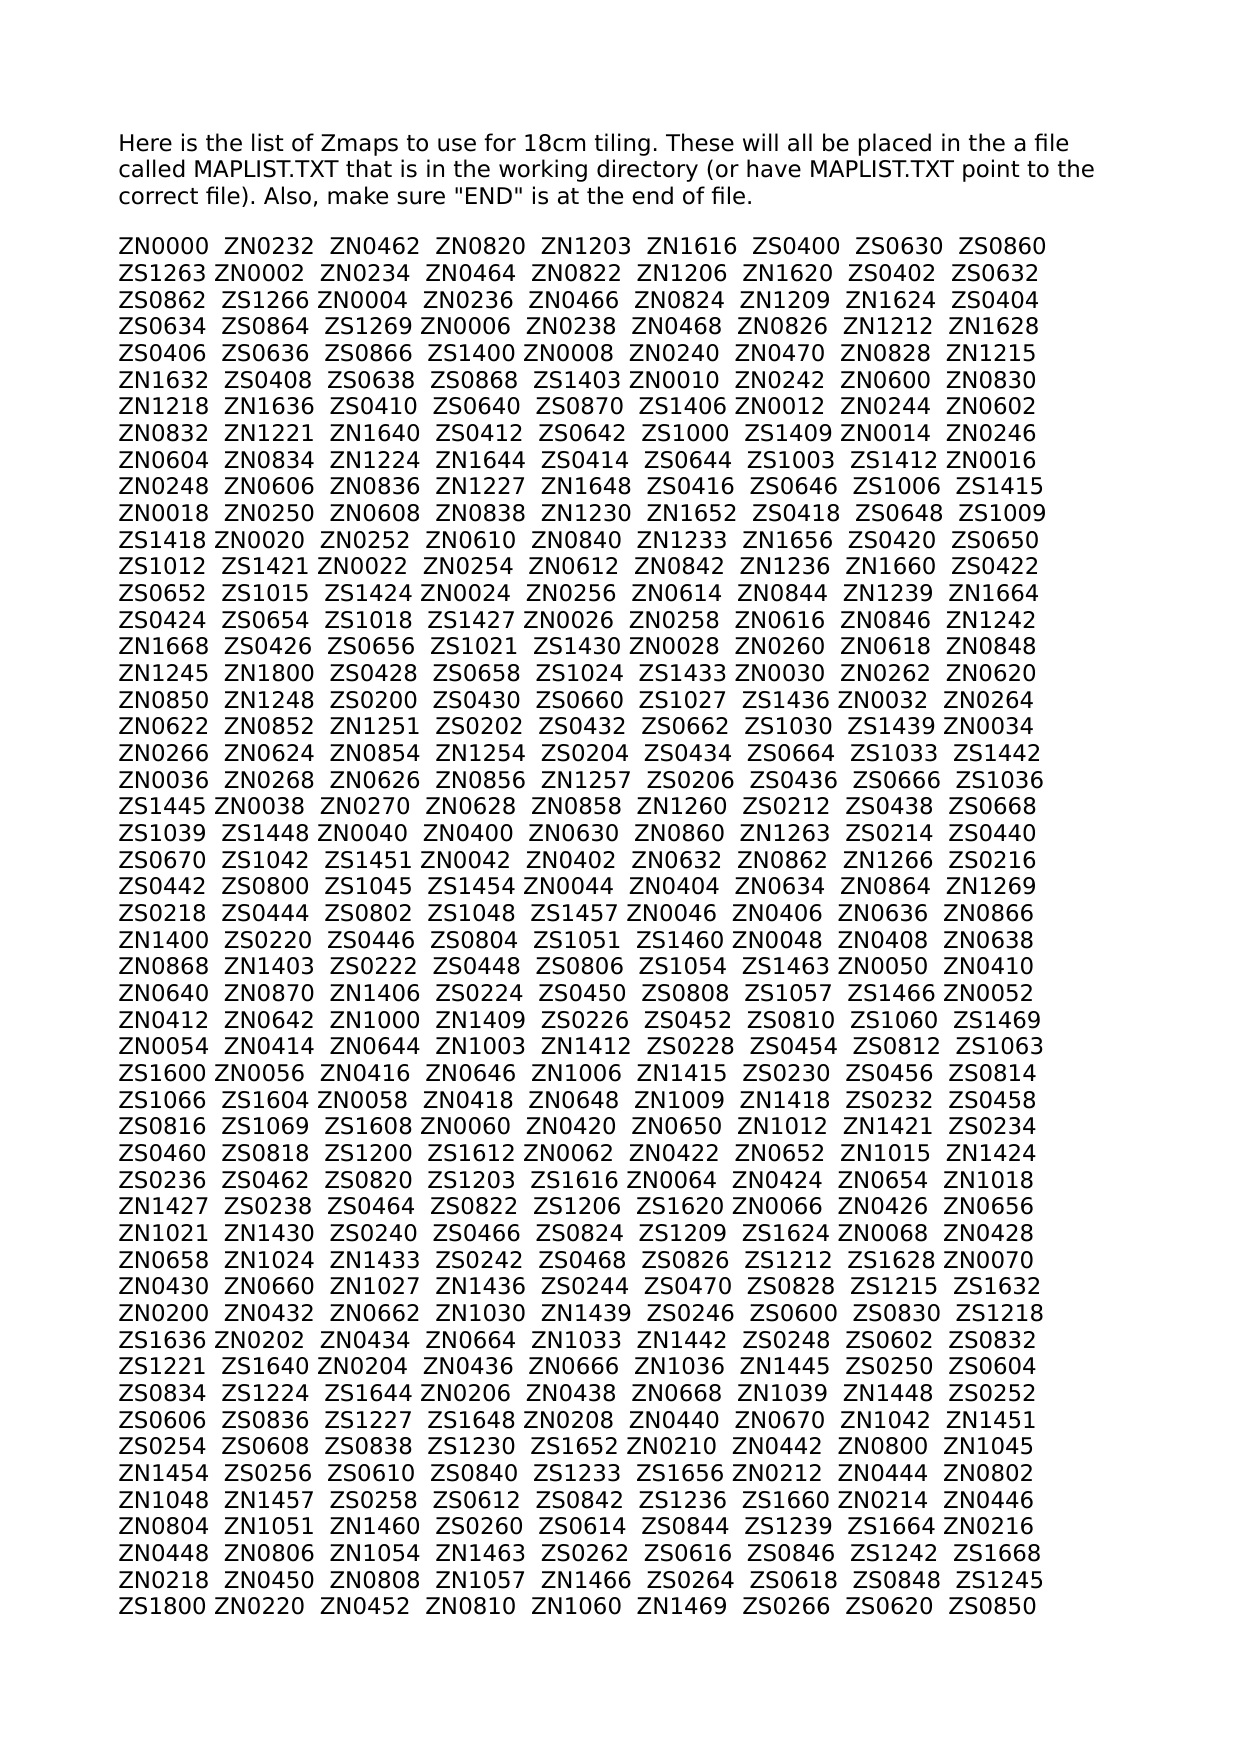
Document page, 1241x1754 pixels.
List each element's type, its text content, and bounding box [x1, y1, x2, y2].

text ZN0000 ZN0232 ZN0462 ZN0820 ZN1203 ZN1616 ZS0400 ZS0630 ZS0860 ZS1263 ZN0002 ZN0234 ZN0464 ZN0822 ZN1206 ZN1620 ZS0402 ZS0632 ZS0862 ZS1266 ZN0004 ZN0236 ZN0466 ZN0824 ZN1209 ZN1624 ZS0404 ZS0634 ZS0864 ZS1269 ZN0006 ZN0238 ZN0468 ZN0826 ZN1212 ZN1628 ZS0406 ZS0636 ZS0866 ZS1400 ZN0008 ZN0240 ZN0470 ZN0828 ZN1215 ZN1632 ZS0408 ZS0638 ZS0868 ZS1403 ZN0010 ZN0242 ZN0600 ZN0830 ZN1218 ZN1636 ZS0410 ZS0640 ZS0870 ZS1406 ZN0012 ZN0244 ZN0602 ZN0832 ZN1221 ZN1640 ZS0412 ZS0642 ZS1000 ZS1409 ZN0014 ZN0246 ZN0604 ZN0834 ZN1224 ZN1644 ZS0414 ZS0644 ZS1003 ZS1412 ZN0016 ZN0248 ZN0606 ZN0836 ZN1227 ZN1648 ZS0416 ZS0646 ZS1006 ZS1415 ZN0018 ZN0250 ZN0608 ZN0838 ZN1230 ZN1652 ZS0418 ZS0648 ZS1009 ZS1418 ZN0020 ZN0252 ZN0610 ZN0840 ZN1233 ZN1656 ZS0420 ZS0650 ZS1012 ZS1421 ZN0022 ZN0254 ZN0612 ZN0842 ZN1236 ZN1660 ZS0422 ZS0652 ZS1015 ZS1424 ZN0024 ZN0256 ZN0614 ZN0844 ZN1239 ZN1664 ZS0424 ZS0654 ZS1018 ZS1427 ZN0026 ZN0258 ZN0616 ZN0846 ZN1242 ZN1668 ZS0426 ZS0656 ZS1021 ZS1430 ZN0028 ZN0260 ZN0618 ZN0848 ZN1245 ZN1800 ZS0428 ZS0658 ZS1024 ZS1433 ZN0030 ZN0262 ZN0620 ZN0850 ZN1248 ZS0200 ZS0430 ZS0660 ZS1027 ZS1436 ZN0032 ZN0264 ZN0622 ZN0852 ZN1251 ZS0202 ZS0432 ZS0662 ZS1030 ZS1439 ZN0034 ZN0266 ZN0624 ZN0854 ZN1254 ZS0204 ZS0434 ZS0664 ZS1033 ZS1442 ZN0036 ZN0268 ZN0626 ZN0856 ZN1257 ZS0206 ZS0436 ZS0666 ZS1036 ZS1445 ZN0038 ZN0270 ZN0628 ZN0858 ZN1260 ZS0212 ZS0438 ZS0668 ZS1039 ZS1448 ZN0040 ZN0400 ZN0630 ZN0860 ZN1263 ZS0214 ZS0440 ZS0670 ZS1042 ZS1451 ZN0042 ZN0402 ZN0632 ZN0862 ZN1266 ZS0216 ZS0442 ZS0800 ZS1045 ZS1454 ZN0044 ZN0404 ZN0634 ZN0864 ZN1269 ZS0218 ZS0444 ZS0802 ZS1048 ZS1457 ZN0046 ZN0406 ZN0636 ZN0866 ZN1400 ZS0220 ZS0446 ZS0804 ZS1051 ZS1460 ZN0048 ZN0408 ZN0638 ZN0868 ZN1403 ZS0222 ZS0448 ZS0806 ZS1054 ZS1463 ZN0050 ZN0410 ZN0640 ZN0870 ZN1406 ZS0224 ZS0450 ZS0808 ZS1057 ZS1466 ZN0052 ZN0412 ZN0642 ZN1000 ZN1409 ZS0226 ZS0452 ZS0810 ZS1060 ZS1469 ZN0054 ZN0414 ZN0644 ZN1003 ZN1412 ZS0228 ZS0454 ZS0812 ZS1063 ZS1600 ZN0056 ZN0416 ZN0646 ZN1006 ZN1415 ZS0230 ZS0456 ZS0814 ZS1066 ZS1604 ZN0058 ZN0418 ZN0648 ZN1009 ZN1418 ZS0232 ZS0458 ZS0816 ZS1069 ZS1608 ZN0060 ZN0420 ZN0650 ZN1012 ZN1421 ZS0234 ZS0460 ZS0818 ZS1200 ZS1612 ZN0062 ZN0422 ZN0652 ZN1015 ZN1424 ZS0236 ZS0462 ZS0820 ZS1203 ZS1616 ZN0064 ZN0424 ZN0654 ZN1018 ZN1427 ZS0238 ZS0464 ZS0822 ZS1206 ZS1620 ZN0066 ZN0426 ZN0656 ZN1021 ZN1430 ZS0240 ZS0466 ZS0824 ZS1209 ZS1624 ZN0068 ZN0428 ZN0658 ZN1024 ZN1433 ZS0242 ZS0468 ZS0826 ZS1212 ZS1628 ZN0070 ZN0430 ZN0660 ZN1027 ZN1436 ZS0244 ZS0470 ZS0828 ZS1215 ZS1632 ZN0200 ZN0432 ZN0662 ZN1030 ZN1439 ZS0246 ZS0600 ZS0830 ZS1218 ZS1636 ZN0202 ZN0434 ZN0664 ZN1033 ZN1442 ZS0248 ZS0602 ZS0832 ZS1221 ZS1640 ZN0204 ZN0436 ZN0666 ZN1036 ZN1445 ZS0250 ZS0604 ZS0834 ZS1224 ZS1644 ZN0206 ZN0438 ZN0668 ZN1039 ZN1448 ZS0252 ZS0606 ZS0836 ZS1227 ZS1648 ZN0208 ZN0440 ZN0670 ZN1042 ZN1451 ZS0254 ZS0608 ZS0838 ZS1230 ZS1652 ZN0210 ZN0442 ZN0800 ZN1045 ZN1454 ZS0256 ZS0610 ZS0840 ZS1233 ZS1656 ZN0212 ZN0444 ZN0802 ZN1048 ZN1457 ZS0258 ZS0612 ZS0842 ZS1236 ZS1660 ZN0214 ZN0446 ZN0804 ZN1051 ZN1460 ZS0260 ZS0614 ZS0844 ZS1239 ZS1664 ZN0216 ZN0448 ZN0806 ZN1054 ZN1463 ZS0262 ZS0616 ZS0846 ZS1242 ZS1668 ZN0218 ZN0450 ZN0808 ZN1057 ZN1466 ZS0264 ZS0618 ZS0848 ZS1245 ZS1800 ZN0220 ZN0452 ZN0810 ZN1060 ZN1469 ZS0266 ZS0620 ZS0850 [118, 233, 1122, 1620]
text Here is the list of Zmaps to use for 18cm tiling. These will all be placed in the a file called MAPLIST.TXT that is in the working directory (or have MAPLIST.TXT point to the correct file). Also, make sure "END" is at the end of file. [118, 130, 1122, 210]
